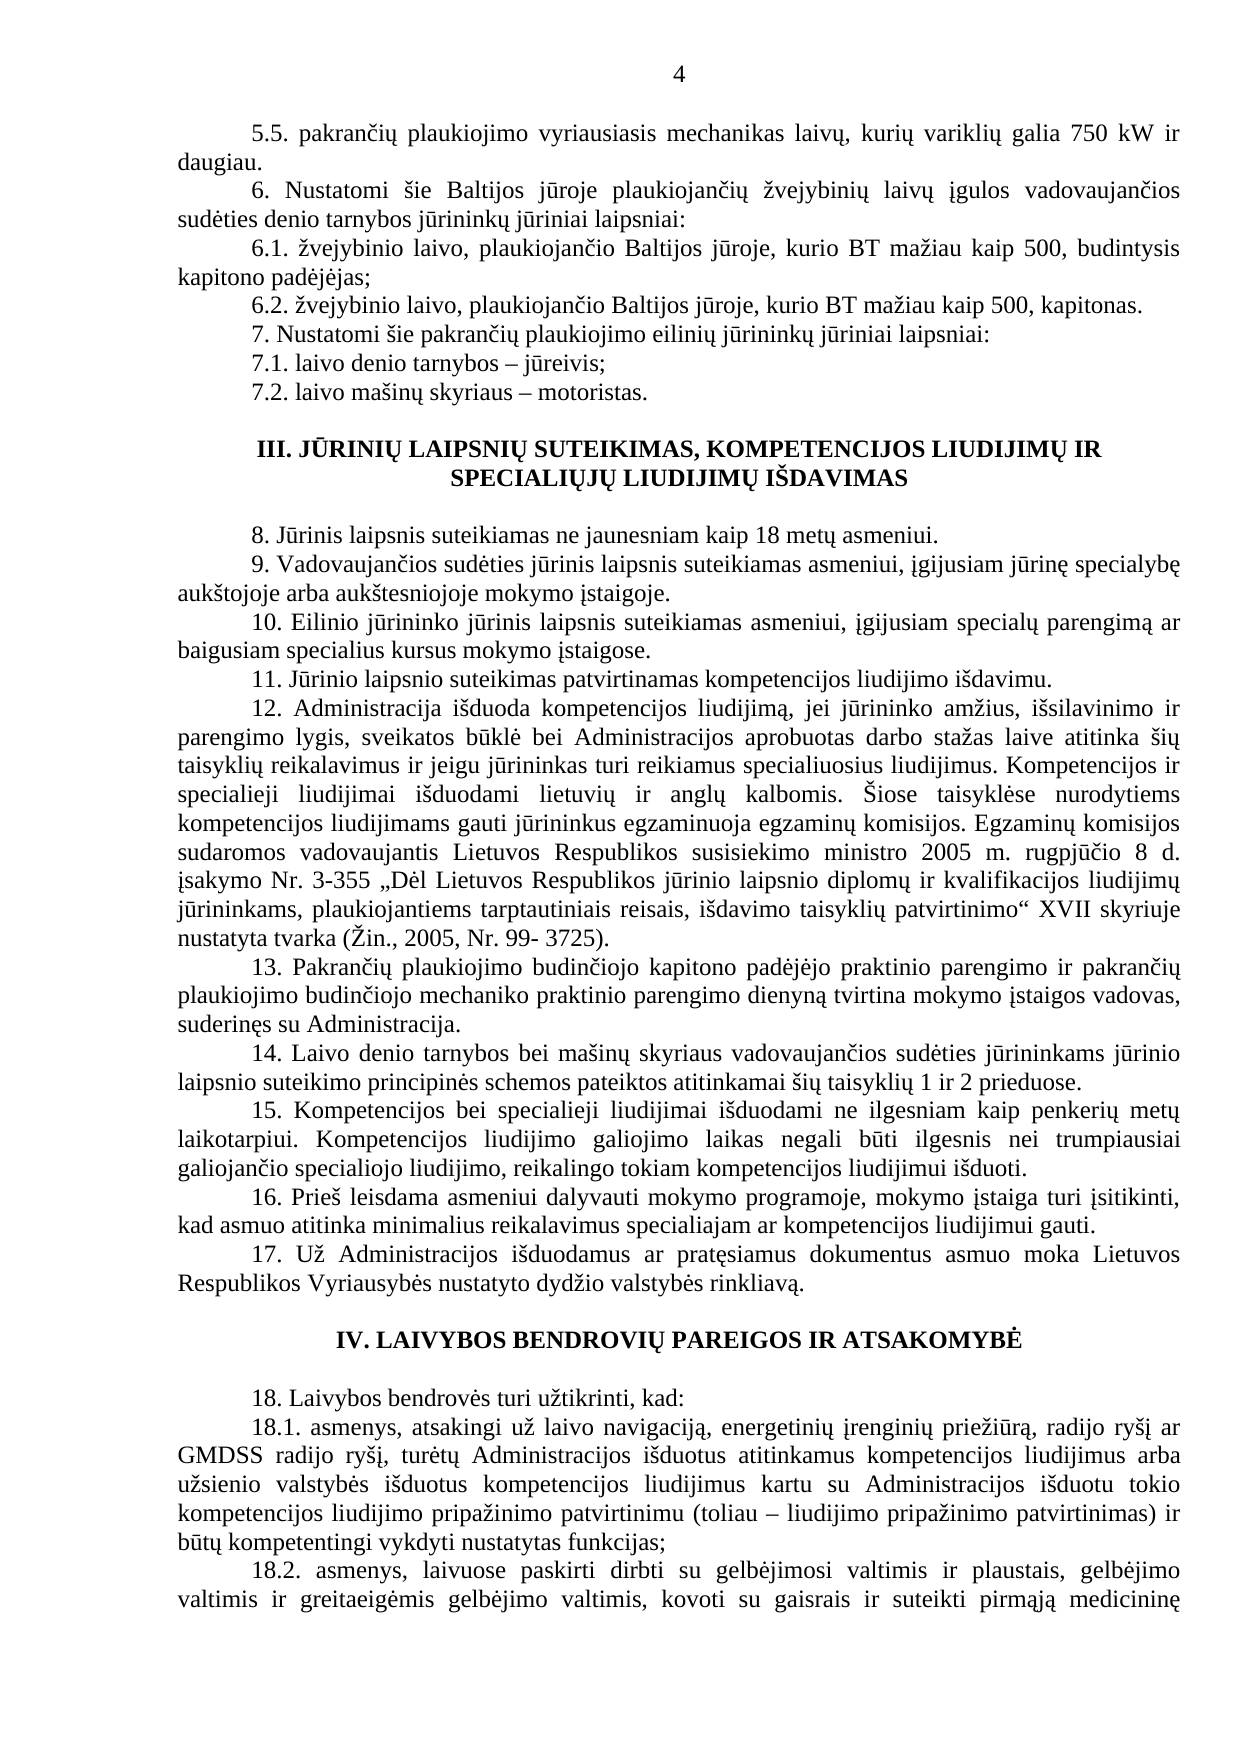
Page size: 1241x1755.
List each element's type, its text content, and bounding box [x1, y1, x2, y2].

text IV. LAIVYBOS BENDROVIŲ PAREIGOS IR ATSAKOMYBĖ [177, 1326, 1181, 1354]
text 8. Jūrinis laipsnis suteikiamas ne jaunesniam kaip 18 metų asmeniui. [177, 521, 1181, 549]
text 10. Eilinio jūrininko jūrinis laipsnis suteikiamas asmeniui, įgijusiam specialų parengimą ar baigusiam specialius kursus mokymo įstaigose. [177, 607, 1181, 664]
text 18.1. asmenys, atsakingi už laivo navigaciją, energetinių įrenginių priežiūrą, radijo ryšį ar GMDSS radijo ryšį, turėtų Administracijos išduotus atitinkamus kompetencijos liudijimus arba užsienio valstybės išduotus kompetencijos liudijimus kartu su Administracijos išduotu tokio kompetencijos liudijimo pripažinimo patvirtinimu (toliau – liudijimo pripažinimo patvirtinimas) ir būtų kompetentingi vykdyti nustatytas funkcijas; [177, 1412, 1181, 1556]
text 13. Pakrančių plaukiojimo budinčiojo kapitono padėjėjo praktinio parengimo ir pakrančių plaukiojimo budinčiojo mechaniko praktinio parengimo dienyną tvirtina mokymo įstaigos vadovas, suderinęs su Administracija. [177, 952, 1181, 1038]
text 18.2. asmenys, laivuose paskirti dirbti su gelbėjimosi valtimis ir plaustais, gelbėjimo valtimis ir greitaeigėmis gelbėjimo valtimis, kovoti su gaisrais ir suteikti pirmąją medicininę [177, 1556, 1181, 1613]
text 7. Nustatomi šie pakrančių plaukiojimo eilinių jūrininkų jūriniai laipsniai: [177, 319, 1181, 348]
text 6. Nustatomi šie Baltijos jūroje plaukiojančių žvejybinių laivų įgulos vadovaujančios sudėties denio tarnybos jūrininkų jūriniai laipsniai: [177, 176, 1181, 233]
text 11. Jūrinio laipsnio suteikimas patvirtinamas kompetencijos liudijimo išdavimu. [177, 664, 1181, 693]
text 18. Laivybos bendrovės turi užtikrinti, kad: [177, 1383, 1181, 1412]
text 7.1. laivo denio tarnybos – jūreivis; [177, 348, 1181, 377]
text 12. Administracija išduoda kompetencijos liudijimą, jei jūrininko amžius, išsilavinimo ir parengimo lygis, sveikatos būklė bei Administracijos aprobuotas darbo stažas laive atitinka šių taisyklių reikalavimus ir jeigu jūrininkas turi reikiamus specialiuosius liudijimus. Kompetencijos ir specialieji liudijimai išduodami lietuvių ir anglų kalbomis. Šiose taisyklėse nurodytiems kompetencijos liudijimams gauti jūrininkus egzaminuoja egzaminų komisijos. Egzaminų komisijos sudaromos vadovaujantis Lietuvos Respublikos susisiekimo ministro 2005 m. rugpjūčio 8 d. įsakymo Nr. 3-355 „Dėl Lietuvos Respublikos jūrinio laipsnio diplomų ir kvalifikacijos liudijimų jūrininkams, plaukiojantiems tarptautiniais reisais, išdavimo taisyklių patvirtinimo“ XVII skyriuje nustatyta tvarka (Žin., 2005, Nr. 99- 3725). [177, 693, 1181, 952]
text 15. Kompetencijos bei specialieji liudijimai išduodami ne ilgesniam kaip penkerių metų laikotarpiui. Kompetencijos liudijimo galiojimo laikas negali būti ilgesnis nei trumpiausiai galiojančio specialiojo liudijimo, reikalingo tokiam kompetencijos liudijimui išduoti. [177, 1096, 1181, 1182]
text 16. Prieš leisdama asmeniui dalyvauti mokymo programoje, mokymo įstaiga turi įsitikinti, kad asmuo atitinka minimalius reikalavimus specialiajam ar kompetencijos liudijimui gauti. [177, 1182, 1181, 1239]
text 7.2. laivo mašinų skyriaus – motoristas. [177, 377, 1181, 406]
text 14. Laivo denio tarnybos bei mašinų skyriaus vadovaujančios sudėties jūrininkams jūrinio laipsnio suteikimo principinės schemos pateiktos atitinkamai šių taisyklių 1 ir 2 prieduose. [177, 1038, 1181, 1096]
text 6.2. žvejybinio laivo, plaukiojančio Baltijos jūroje, kurio BT mažiau kaip 500, kapitonas. [177, 291, 1181, 319]
text 6.1. žvejybinio laivo, plaukiojančio Baltijos jūroje, kurio BT mažiau kaip 500, budintysis kapitono padėjėjas; [177, 233, 1181, 291]
text 5.5. pakrančių plaukiojimo vyriausiasis mechanikas laivų, kurių variklių galia 750 kW ir daugiau. [177, 118, 1181, 176]
text 17. Už Administracijos išduodamus ar pratęsiamus dokumentus asmuo moka Lietuvos Respublikos Vyriausybės nustatyto dydžio valstybės rinkliavą. [177, 1239, 1181, 1297]
text 9. Vadovaujančios sudėties jūrinis laipsnis suteikiamas asmeniui, įgijusiam jūrinę specialybę aukštojoje arba aukštesniojoje mokymo įstaigoje. [177, 549, 1181, 607]
text III. JŪRINIŲ LAIPSNIŲ SUTEIKIMAS, KOMPETENCIJOS LIUDIJIMŲ IR SPECIALIŲJŲ LIUDIJIMŲ IŠDAVIMAS [177, 434, 1181, 492]
